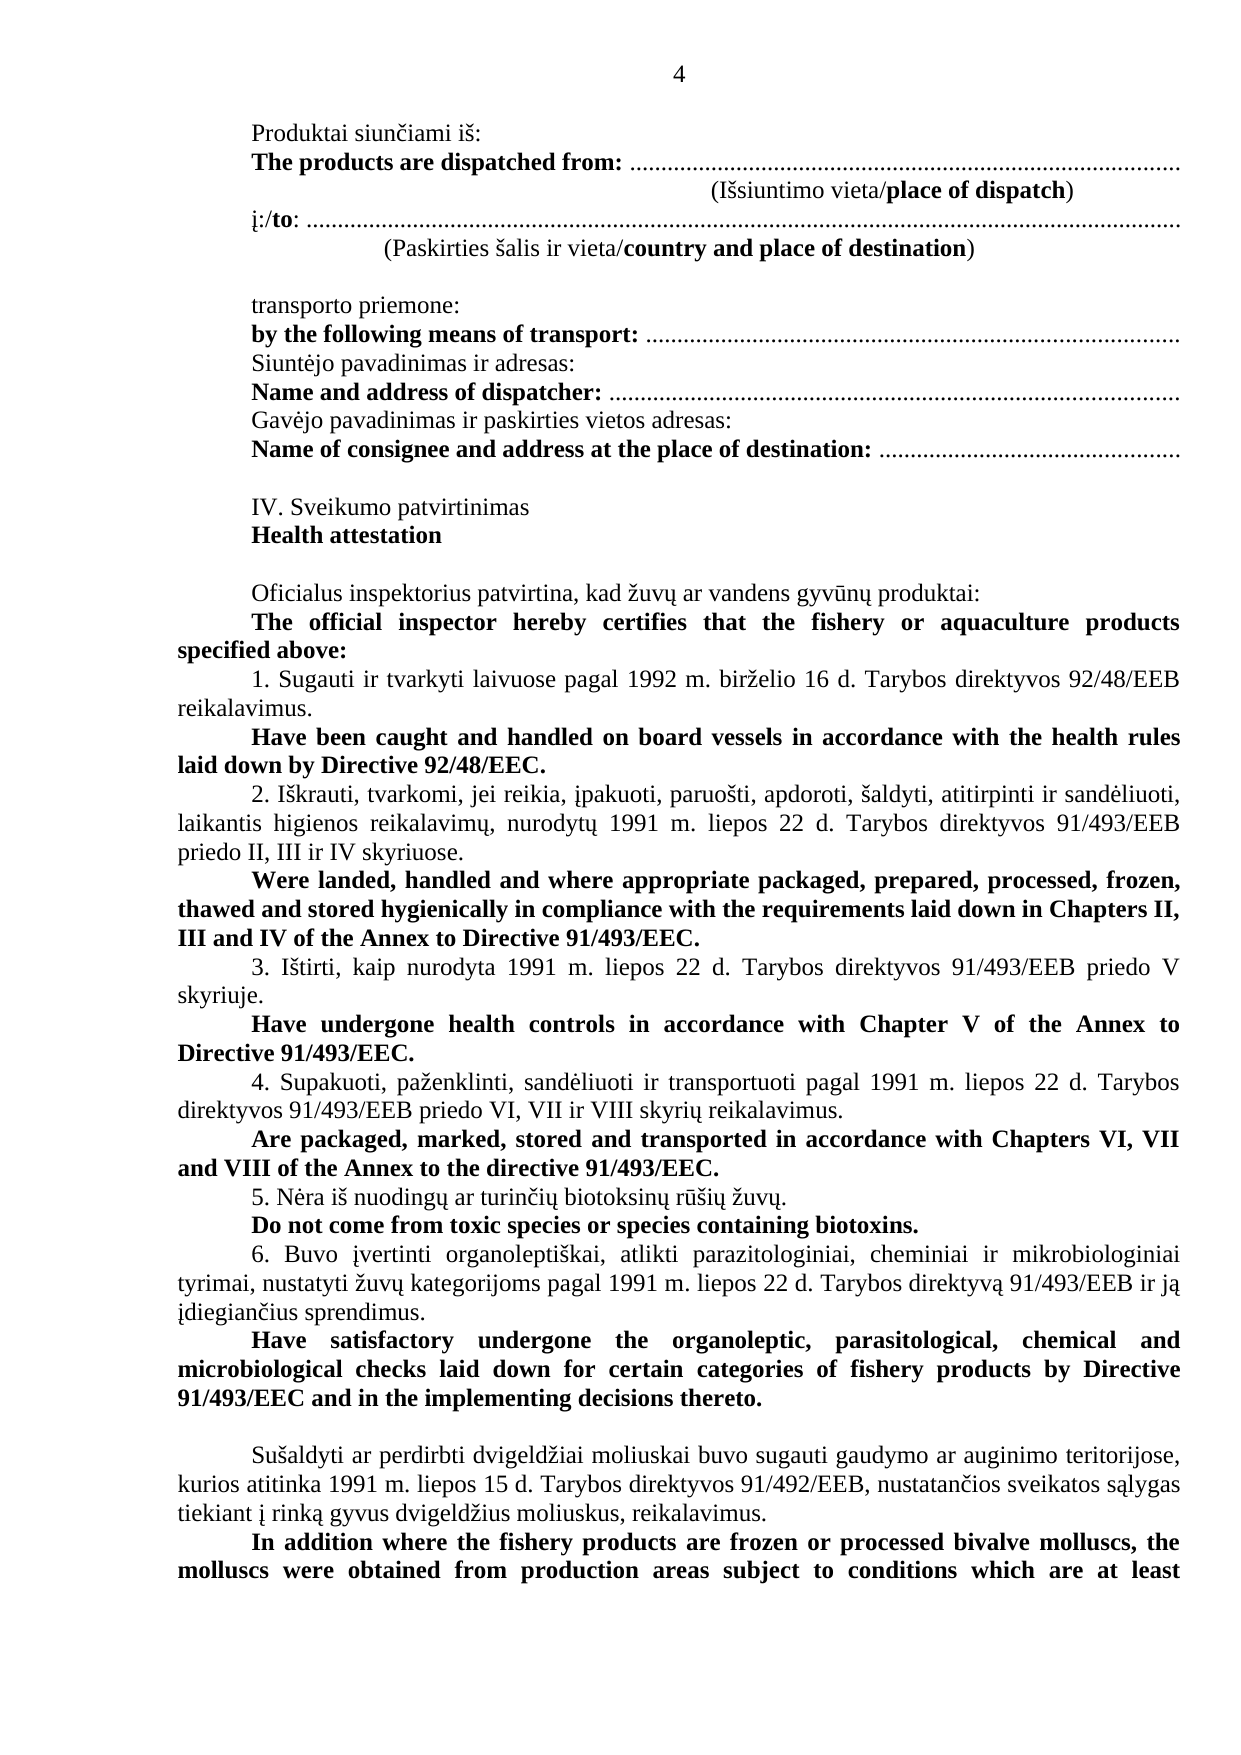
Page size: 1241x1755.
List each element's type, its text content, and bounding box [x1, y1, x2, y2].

text (Paskirties šalis ir vieta/country and place of destination) [177, 233, 1181, 262]
text 5. Nėra iš nuodingų ar turinčių biotoksinų rūšių žuvų. [177, 1182, 1181, 1211]
text In addition where the fishery products are frozen or processed bivalve molluscs, the molluscs were obtained from production areas subject to conditions which are at least [177, 1527, 1181, 1584]
text 2. Iškrauti, tvarkomi, jei reikia, įpakuoti, paruošti, apdoroti, šaldyti, atitirpinti ir sandėliuoti, laikantis higienos reikalavimų, nurodytų 1991 m. liepos 22 d. Tarybos direktyvos 91/493/EEB priedo II, III ir IV skyriuose. [177, 779, 1181, 866]
text Siuntėjo pavadinimas ir adresas: [177, 348, 1181, 377]
text 1. Sugauti ir tvarkyti laivuose pagal 1992 m. birželio 16 d. Tarybos direktyvos 92/48/EEB reikalavimus. [177, 664, 1181, 722]
text transporto priemone: [177, 291, 1181, 319]
text Name and address of dispatcher: [177, 377, 1181, 406]
text by the following means of transport: [177, 319, 1181, 348]
text Have satisfactory undergone the organoleptic, parasitological, chemical and microbiological checks laid down for certain categories of fishery products by Directive 91/493/EEC and in the implementing decisions thereto. [177, 1326, 1181, 1412]
text Are packaged, marked, stored and transported in accordance with Chapters VI, VII and VIII of the Annex to the directive 91/493/EEC. [177, 1124, 1181, 1182]
text Name of consignee and address at the place of destination: [177, 434, 1181, 463]
text į:/to: [177, 204, 1181, 233]
text IV. Sveikumo patvirtinimas [177, 492, 1181, 521]
text Have been caught and handled on board vessels in accordance with the health rules laid down by Directive 92/48/EEC. [177, 722, 1181, 779]
text Have undergone health controls in accordance with Chapter V of the Annex to Directive 91/493/EEC. [177, 1009, 1181, 1067]
text Sušaldyti ar perdirbti dvigeldžiai moliuskai buvo sugauti gaudymo ar auginimo teritorijose, kurios atitinka 1991 m. liepos 15 d. Tarybos direktyvos 91/492/EEB, nustatančios sveikatos sąlygas tiekiant į rinką gyvus dvigeldžius moliuskus, reikalavimus. [177, 1441, 1181, 1527]
text The official inspector hereby certifies that the fishery or aquaculture products specified above: [177, 607, 1181, 664]
text Oficialus inspektorius patvirtina, kad žuvų ar vandens gyvūnų produktai: [177, 578, 1181, 607]
text Gavėjo pavadinimas ir paskirties vietos adresas: [177, 406, 1181, 434]
text Health attestation [177, 521, 1181, 549]
text The products are dispatched from: [177, 147, 1181, 176]
text Produktai siunčiami iš: [177, 118, 1181, 147]
text 4. Supakuoti, paženklinti, sandėliuoti ir transportuoti pagal 1991 m. liepos 22 d. Tarybos direktyvos 91/493/EEB priedo VI, VII ir VIII skyrių reikalavimus. [177, 1067, 1181, 1124]
text (Išsiuntimo vieta/place of dispatch) [177, 176, 1181, 204]
text 6. Buvo įvertinti organoleptiškai, atlikti parazitologiniai, cheminiai ir mikrobiologiniai tyrimai, nustatyti žuvų kategorijoms pagal 1991 m. liepos 22 d. Tarybos direktyvą 91/493/EEB ir ją įdiegiančius sprendimus. [177, 1239, 1181, 1326]
text Were landed, handled and where appropriate packaged, prepared, processed, frozen, thawed and stored hygienically in compliance with the requirements laid down in Chapters II, III and IV of the Annex to Directive 91/493/EEC. [177, 866, 1181, 952]
text Do not come from toxic species or species containing biotoxins. [177, 1211, 1181, 1239]
text 3. Ištirti, kaip nurodyta 1991 m. liepos 22 d. Tarybos direktyvos 91/493/EEB priedo V skyriuje. [177, 952, 1181, 1009]
